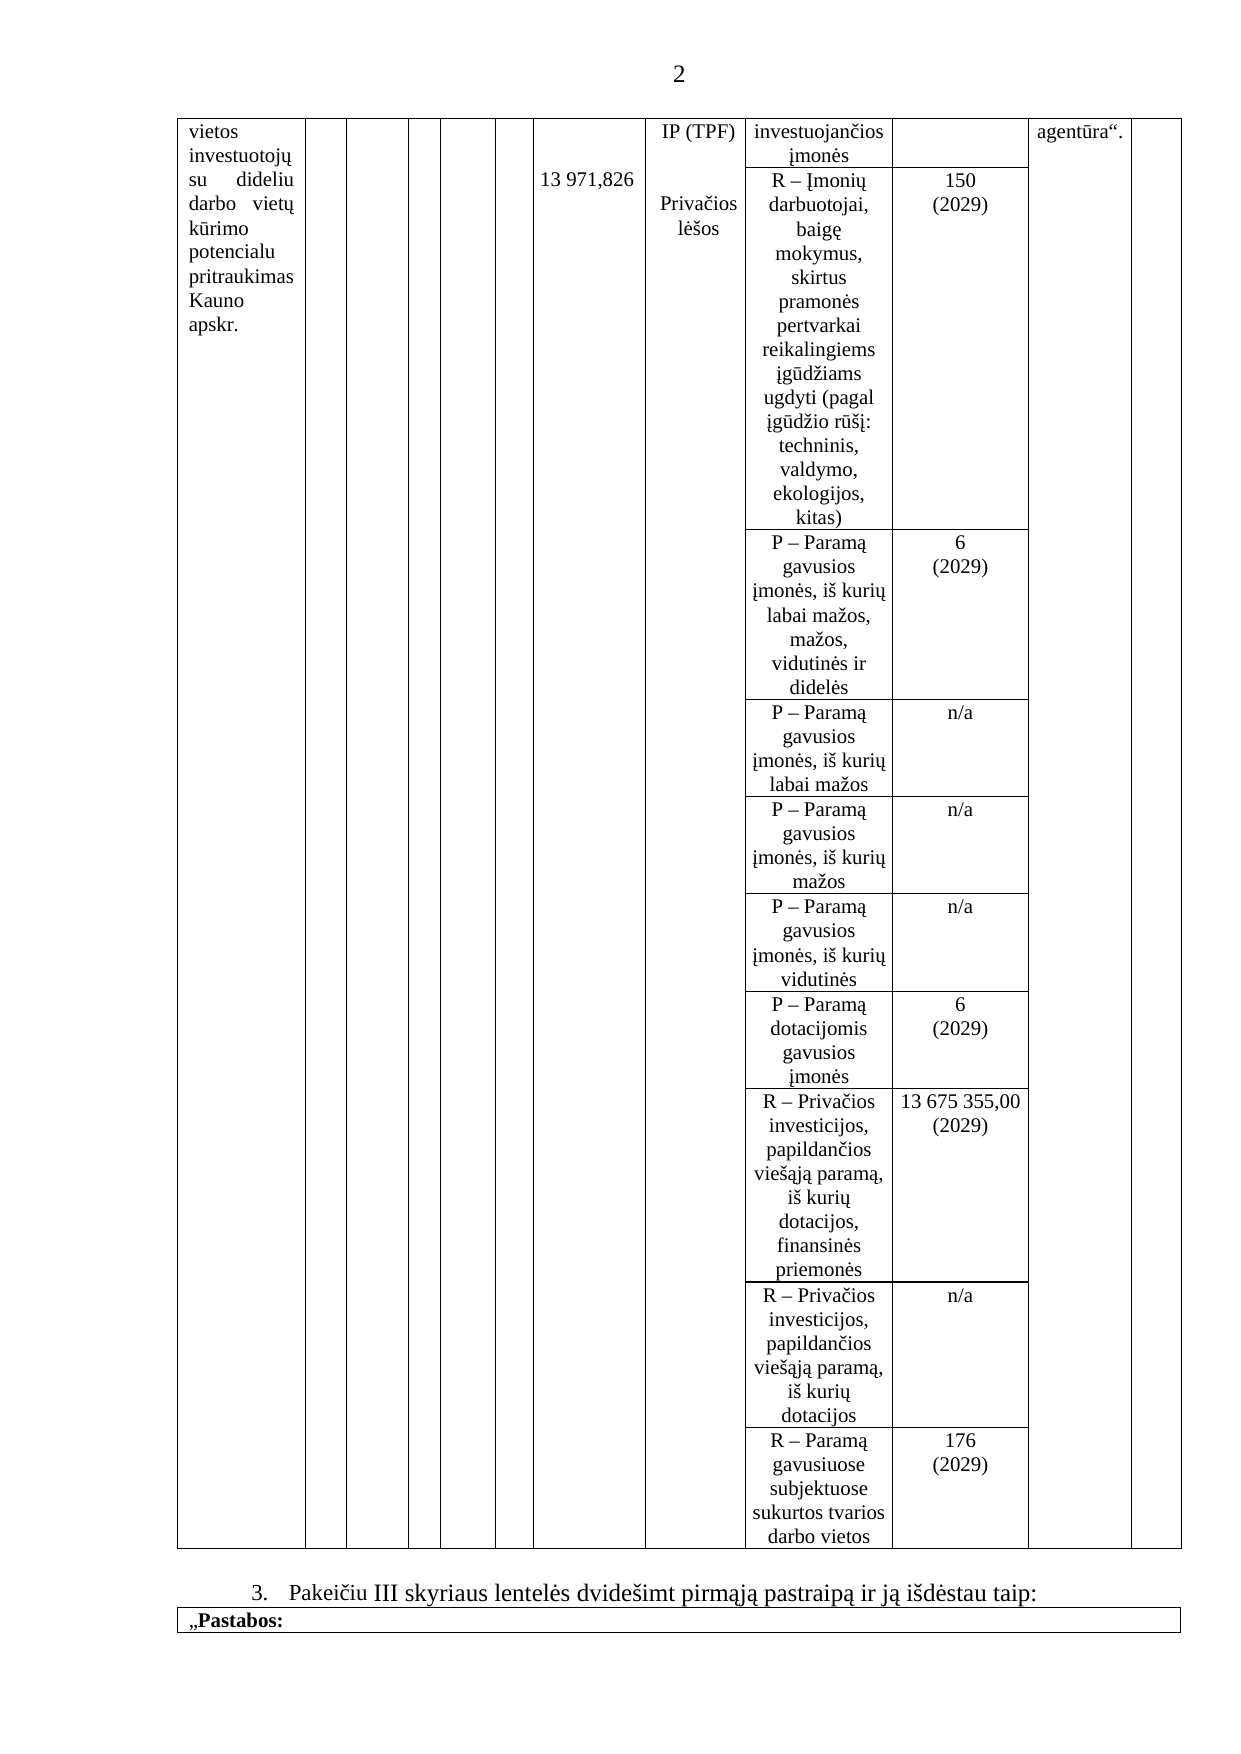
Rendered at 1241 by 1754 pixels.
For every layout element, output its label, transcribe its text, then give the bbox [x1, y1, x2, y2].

table_cell P – Paramą dotacijomis gavusios įmonės [746, 992, 892, 1088]
table_cell R – Įmonių darbuotojai, baigę mokymus, skirtus pramonės pertvarkai reikalingiems įgūdžiams ugdyti (pagal įgūdžio rūšį: techninis, valdymo, ekologijos, kitas) [746, 168, 892, 529]
table_cell n/a [893, 797, 1028, 893]
table_header [1132, 119, 1181, 1548]
table_cell R – Paramą gavusiuose subjektuose sukurtos tvarios darbo vietos [746, 1428, 892, 1548]
table_cell R – Privačios investicijos, papildančios viešąją paramą, iš kurių dotacijos, finansinės priemonės [746, 1089, 892, 1281]
text 3. Pakeičiu III skyriaus lentelės dvidešimt pirmąją pastraipą ir ją išdėstau taip: [251, 1578, 1181, 1607]
table_header [441, 119, 495, 1548]
table_header [347, 119, 408, 1548]
table_header agentūra“. [1029, 119, 1131, 1548]
table_header IP (TPF) Privačios lėšos [646, 119, 745, 1548]
table_cell R – Privačios investicijos, papildančios viešąją paramą, iš kurių dotacijos [746, 1283, 892, 1427]
table_header investuojančios įmonės [746, 119, 892, 167]
table_cell n/a [893, 700, 1028, 796]
table_cell 176 (2029) [893, 1428, 1028, 1548]
table_header [409, 119, 440, 1548]
table_cell P – Paramą gavusios įmonės, iš kurių vidutinės [746, 894, 892, 991]
table_cell n/a [893, 1283, 1028, 1427]
table_header [893, 119, 1028, 167]
table_header „Pastabos: [178, 1608, 1180, 1632]
table_cell 13 675 355,00 (2029) [893, 1089, 1028, 1281]
table_header [306, 119, 346, 1548]
table_cell P – Paramą gavusios įmonės, iš kurių labai mažos [746, 700, 892, 796]
table_cell 6 (2029) [893, 992, 1028, 1088]
table_cell P – Paramą gavusios įmonės, iš kurių labai mažos, mažos, vidutinės ir didelės [746, 530, 892, 699]
table_cell 150 (2029) [893, 168, 1028, 529]
table_header vietos investuotojų su dideliu darbo vietų kūrimo potencialu pritraukimas Kauno apskr. [178, 119, 305, 1548]
table_cell 6 (2029) [893, 530, 1028, 699]
table_cell n/a [893, 894, 1028, 991]
table_header [496, 119, 533, 1548]
table_cell P – Paramą gavusios įmonės, iš kurių mažos [746, 797, 892, 893]
table_header 13 971,826 [534, 119, 645, 1548]
